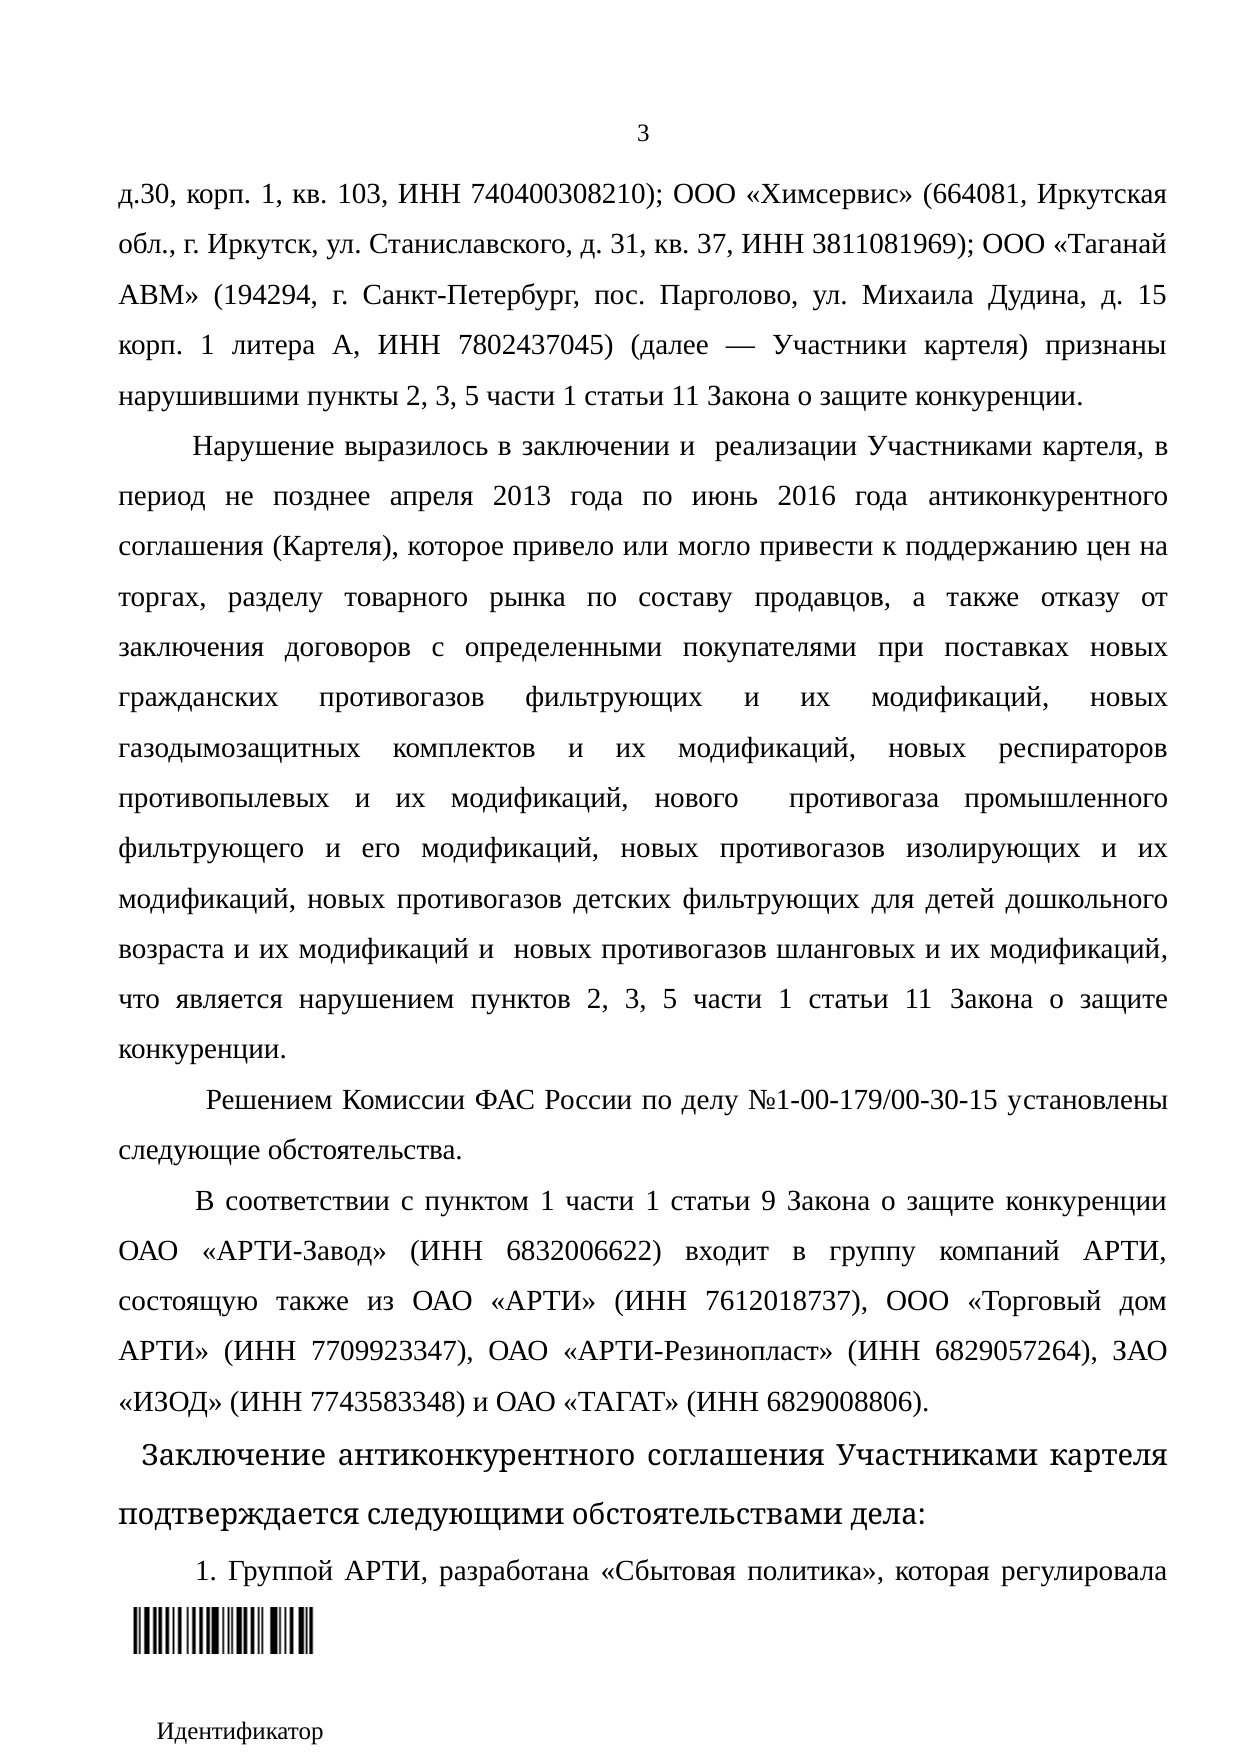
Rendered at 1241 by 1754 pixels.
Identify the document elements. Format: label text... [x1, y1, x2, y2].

text Решением Комиссии ФАС России по делу №1-00-179/00-30-15 установлены следующие обстоятельства. [118, 1082, 1168, 1166]
text Нарушение выразилось в заключении и реализации Участниками картеля, в период не позднее апреля 2013 года по июнь 2016 года антиконкурентного соглашения (Картеля), которое привело или могло привести к поддержанию цен на торгах, разделу товарного рынка по составу продавцов, а также отказу от заключения договоров с определенными покупателями при поставках новых гражданских противогазов фильтрующих и их модификаций, новых газодымозащитных комплектов и их модификаций, новых респираторов противопылевых и их модификаций, нового противогаза промышленного фильтрующего и его модификаций, новых противогазов изолирующих и их модификаций, новых противогазов детских фильтрующих для детей дошкольного возраста и их модификаций и новых противогазов шланговых и их модификаций, что является нарушением пунктов 2, 3, 5 части 1 статьи 11 Закона о защите конкуренции. [118, 428, 1168, 1065]
picture [118, 1607, 331, 1654]
text д.30, корп. 1, кв. 103, ИНН 740400308210); ООО «Химсервис» (664081, Иркутская обл., г. Иркутск, ул. Станиславского, д. 31, кв. 37, ИНН 3811081969); ООО «Таганай АВМ» (194294, г. Санкт-Петербург, пос. Парголово, ул. Михаила Дудина, д. 15 корп. 1 литера А, ИНН 7802437045) (далее — Участники картеля) признаны нарушившими пункты 2, 3, 5 части 1 статьи 11 Закона о защите конкуренции. [118, 176, 1168, 411]
text 1. Группой АРТИ, разработана «Сбытовая политика», которая регулировала [118, 1553, 1168, 1587]
text В соответствии с пунктом 1 части 1 статьи 9 Закона о защите конкуренции ОАО «АРТИ-Завод» (ИНН 6832006622) входит в группу компаний АРТИ, состоящую также из ОАО «АРТИ» (ИНН 7612018737), ООО «Торговый дом АРТИ» (ИНН 7709923347), ОАО «АРТИ-Резинопласт» (ИНН 6829057264), ЗАО «ИЗОД» (ИНН 7743583348) и ОАО «ТАГАТ» (ИНН 6829008806). [118, 1183, 1168, 1417]
text Заключение антиконкурентного соглашения Участниками картеля подтверждается следующими обстоятельствами дела: [118, 1434, 1168, 1533]
